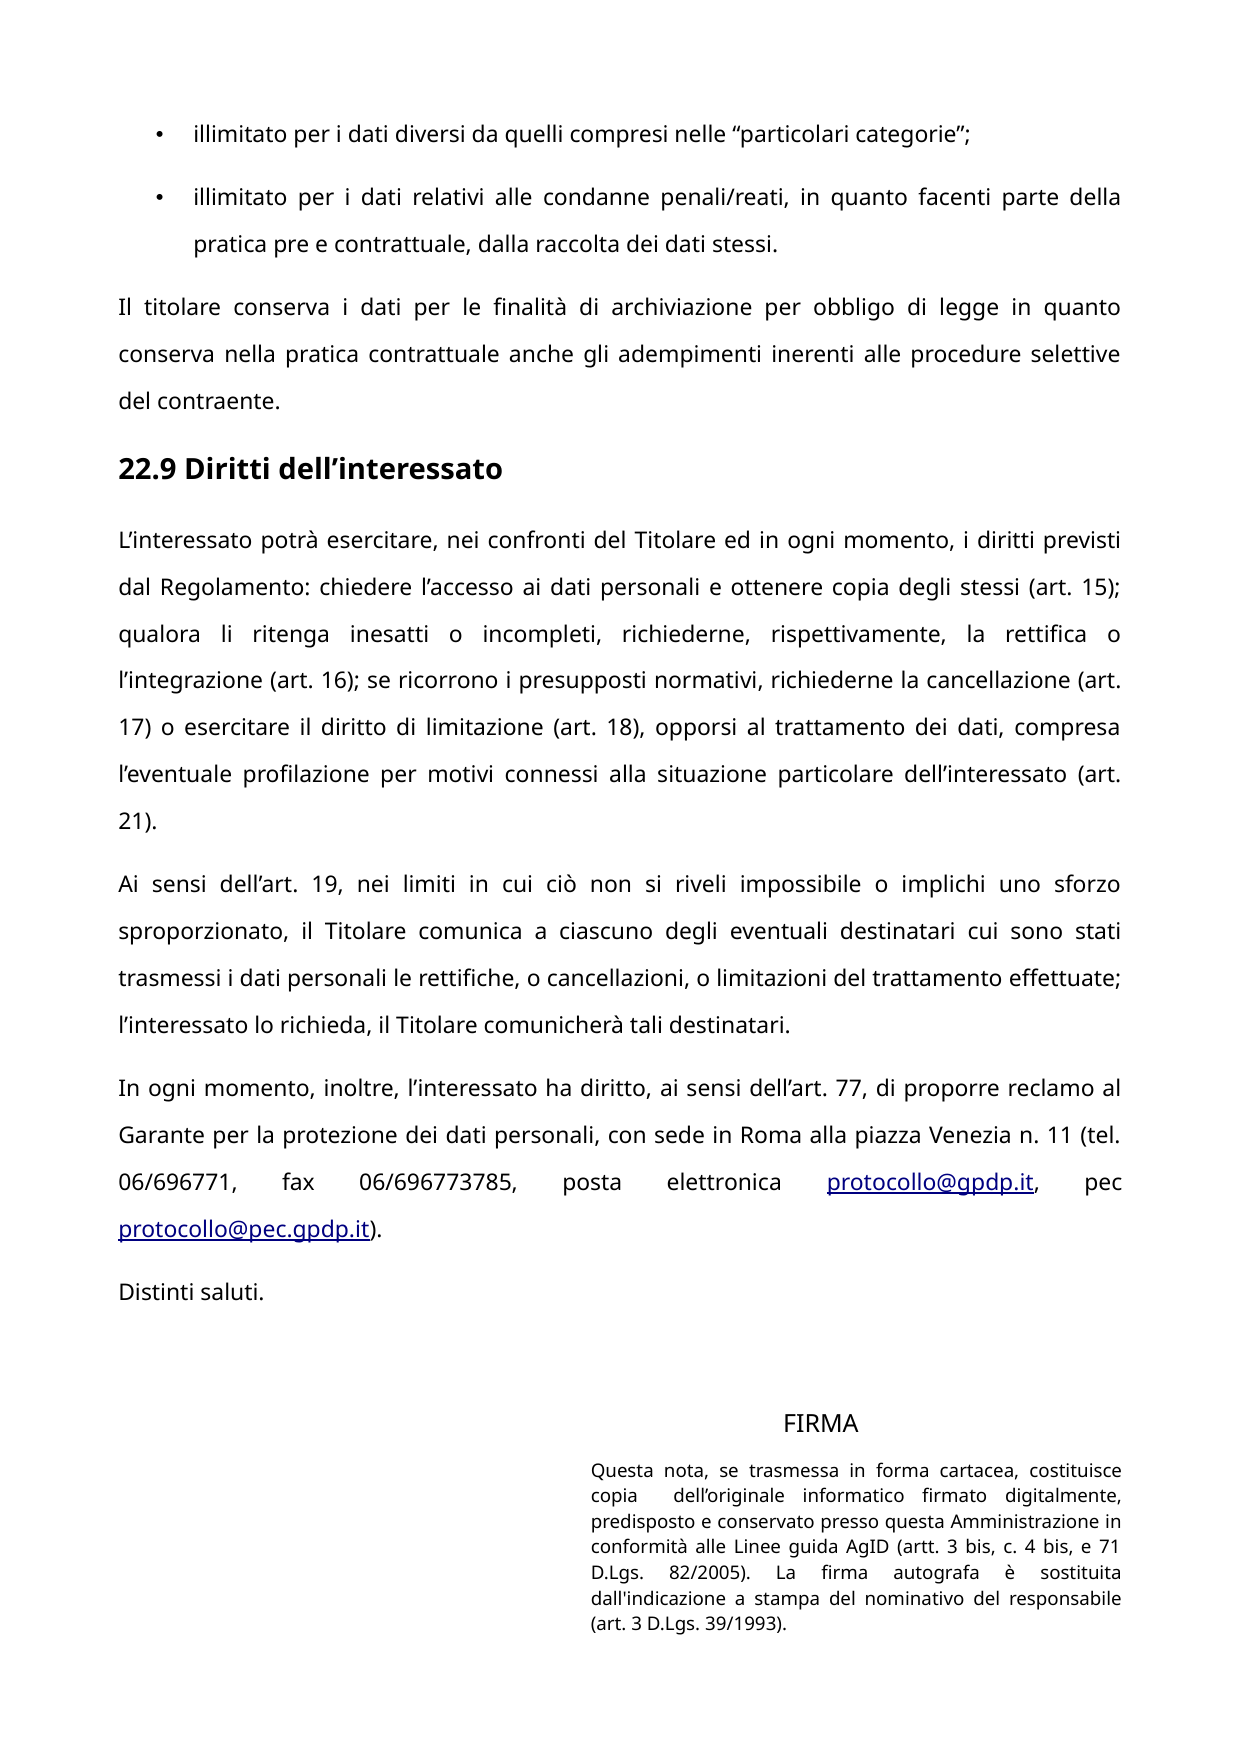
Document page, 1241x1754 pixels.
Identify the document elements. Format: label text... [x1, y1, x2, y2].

list L’interessato potrà esercitare, nei confronti del Titolare ed in ogni momento, i diritti previsti dal Regolamento: chiedere l’accesso ai dati personali e ottenere copia degli stessi (art. 15); qualora li ritenga inesatti o incompleti, richiederne, rispettivamente, la rettifica o l’integrazione (art. 16); se ricorrono i presupposti normativi, richiederne la cancellazione (art. 17) o esercitare il diritto di limitazione (art. 18), opporsi al trattamento dei dati, compresa l’eventuale profilazione per motivi connessi alla situazione particolare dell’interessato (art. 21). [83, 524, 1122, 836]
subtitle 22.9 Diritti dell’interessato [118, 448, 1122, 488]
text FIRMA [118, 1406, 1122, 1440]
list Ai sensi dell’art. 19, nei limiti in cui ciò non si riveli impossibile o implichi uno sforzo sproporzionato, il Titolare comunica a ciascuno degli eventuali destinatari cui sono stati trasmessi i dati personali le rettifiche, o cancellazioni, o limitazioni del trattamento effettuate; l’interessato lo richieda, il Titolare comunicherà tali destinatari. [83, 868, 1122, 1040]
list Il titolare conserva i dati per le finalità di archiviazione per obbligo di legge in quanto conserva nella pratica contrattuale anche gli adempimenti inerenti alle procedure selettive del contraente. [83, 291, 1122, 416]
text Questa nota, se trasmessa in forma cartacea, costituisce copia dell’originale informatico firmato digitalmente, predisposto e conservato presso questa Amministrazione in conformità alle Linee guida AgID (artt. 3 bis, c. 4 bis, e 71 D.Lgs. 82/2005). La firma autografa è sostituita dall'indicazione a stampa del nominativo del responsabile (art. 3 D.Lgs. 39/1993). [591, 1457, 1122, 1636]
list In ogni momento, inoltre, l’interessato ha diritto, ai sensi dell’art. 77, di proporre reclamo al Garante per la protezione dei dati personali, con sede in Roma alla piazza Venezia n. 11 (tel. 06/696771, fax 06/696773785, posta elettronica protocollo@gpdp.it, pec protocollo@pec.gpdp.it). [83, 1072, 1122, 1244]
list illimitato per i dati diversi da quelli compresi nelle “particolari categorie”; [156, 118, 1122, 149]
list Distinti saluti. [118, 1276, 1122, 1307]
list illimitato per i dati relativi alle condanne penali/reati, in quanto facenti parte della pratica pre e contrattuale, dalla raccolta dei dati stessi. [156, 181, 1122, 259]
